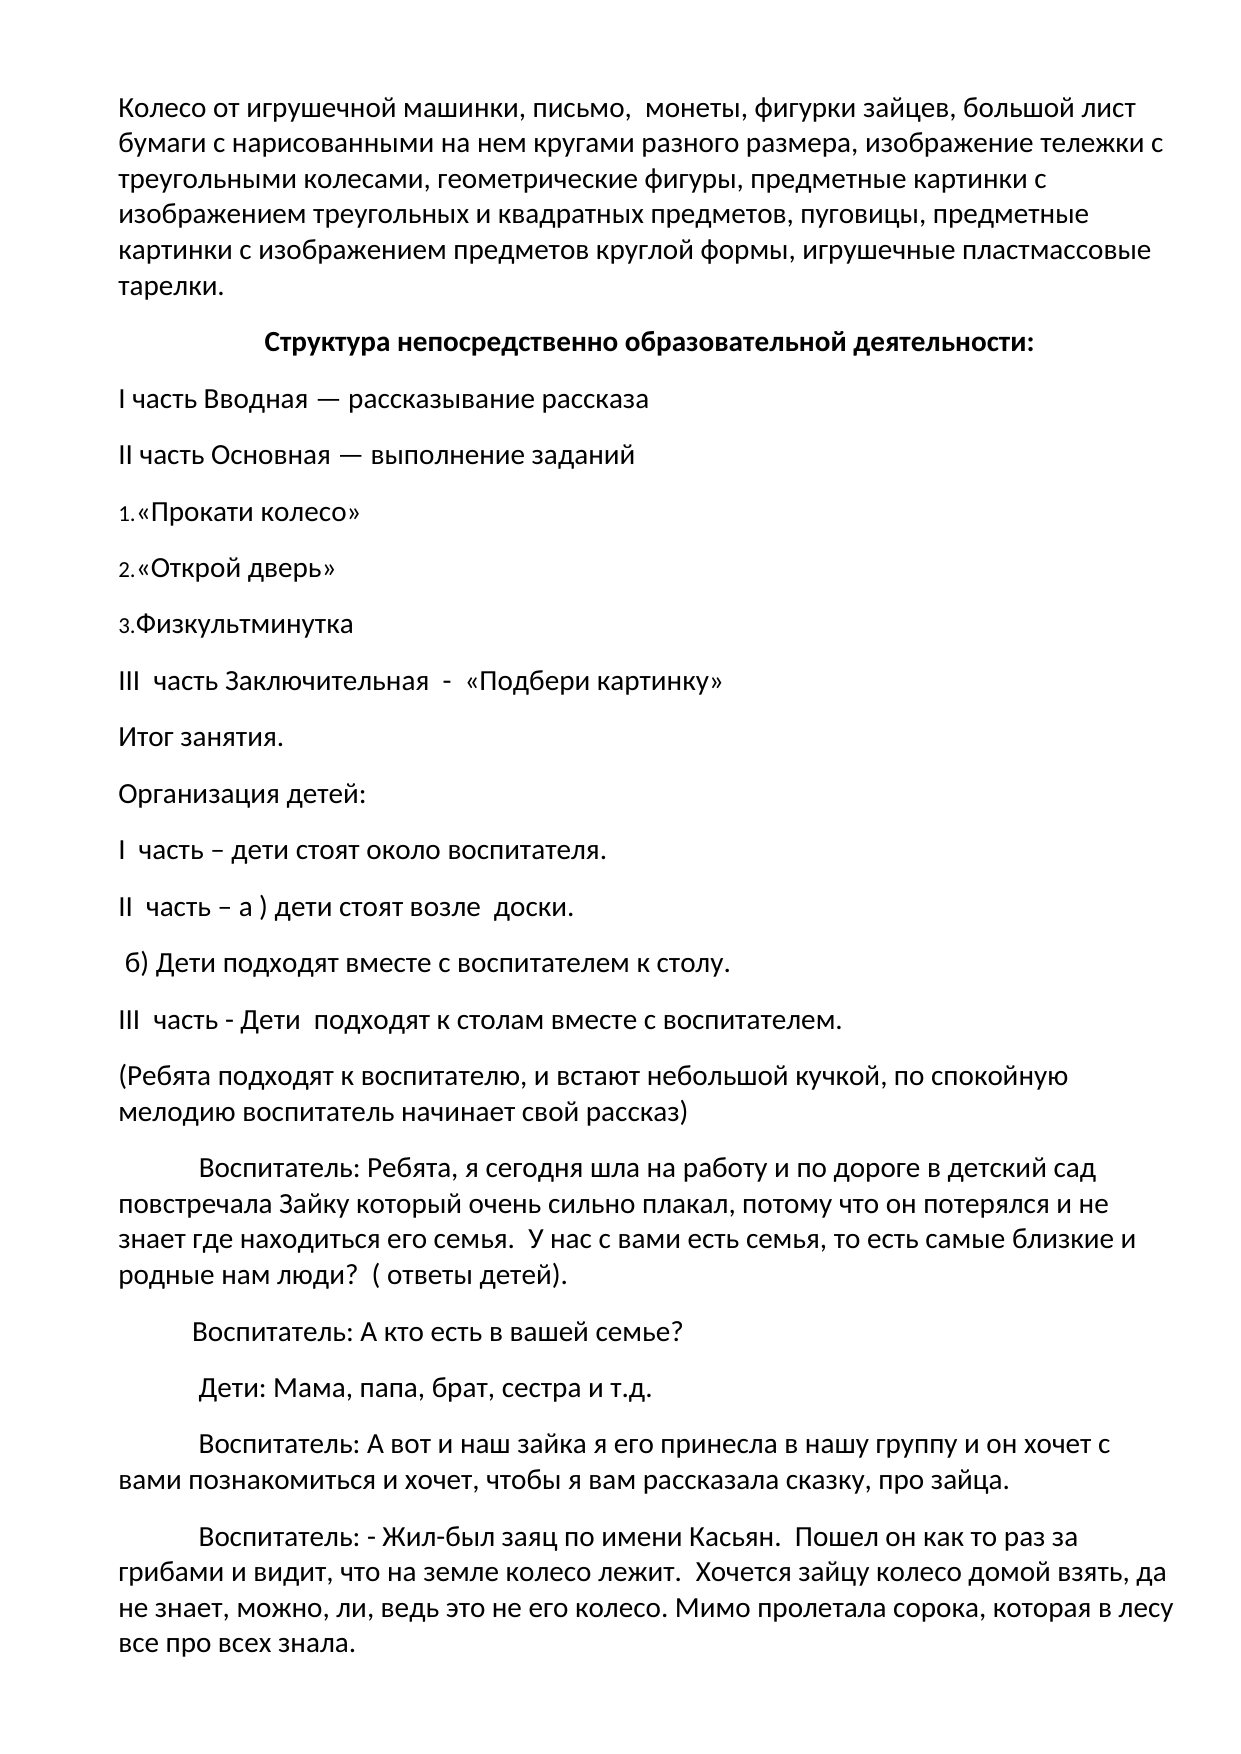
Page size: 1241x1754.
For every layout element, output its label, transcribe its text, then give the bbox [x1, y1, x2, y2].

text Структура непосредственно образовательной деятельности: [118, 323, 1181, 359]
text Организация детей: [118, 775, 1181, 811]
text I часть – дети стоят около воспитателя. [118, 831, 1181, 867]
text Воспитатель: Ребята, я сегодня шла на работу и по дороге в детский сад повстречала Зайку который очень сильно плакал, потому что он потерялся и не знает где находиться его семья. У нас с вами есть семья, то есть самые близкие и родные нам люди? ( ответы детей). [118, 1149, 1181, 1292]
list Физкультминутка [118, 606, 1181, 641]
list «Открой дверь» [118, 549, 1181, 585]
text III часть Заключительная - «Подбери картинку» [118, 662, 1181, 698]
text Колесо от игрушечной машинки, письмо, монеты, фигурки зайцев, большой лист бумаги с нарисованными на нем кругами разного размера, изображение тележки с треугольными колесами, геометрические фигуры, предметные картинки с изображением треугольных и квадратных предметов, пуговицы, предметные картинки с изображением предметов круглой формы, игрушечные пластмассовые тарелки. [118, 89, 1181, 302]
text Воспитатель: А вот и наш зайка я его принесла в нашу группу и он хочет с вами познакомиться и хочет, чтобы я вам рассказала сказку, про зайца. [118, 1426, 1181, 1497]
list «Прокати колесо» [118, 493, 1181, 528]
text II часть Основная — выполнение заданий [118, 436, 1181, 472]
text Итог занятия. [118, 718, 1181, 754]
text (Ребята подходят к воспитателю, и встают небольшой кучкой, по спокойную мелодию воспитатель начинает свой рассказ) [118, 1057, 1181, 1128]
text Дети: Мама, папа, брат, сестра и т.д. [118, 1369, 1181, 1405]
text б) Дети подходят вместе с воспитателем к столу. [118, 944, 1181, 980]
text I часть Вводная — рассказывание рассказа [118, 380, 1181, 415]
text Воспитатель: - Жил-был заяц по имени Касьян. Пошел он как то раз за грибами и видит, что на земле колесо лежит. Хочется зайцу колесо домой взять, да не знает, можно, ли, ведь это не его колесо. Мимо пролетала сорока, которая в лесу все про всех знала. [118, 1518, 1181, 1660]
text II часть – а ) дети стоят возле доски. [118, 888, 1181, 923]
text Воспитатель: А кто есть в вашей семье? [118, 1313, 1181, 1348]
text III часть - Дети подходят к столам вместе с воспитателем. [118, 1001, 1181, 1036]
